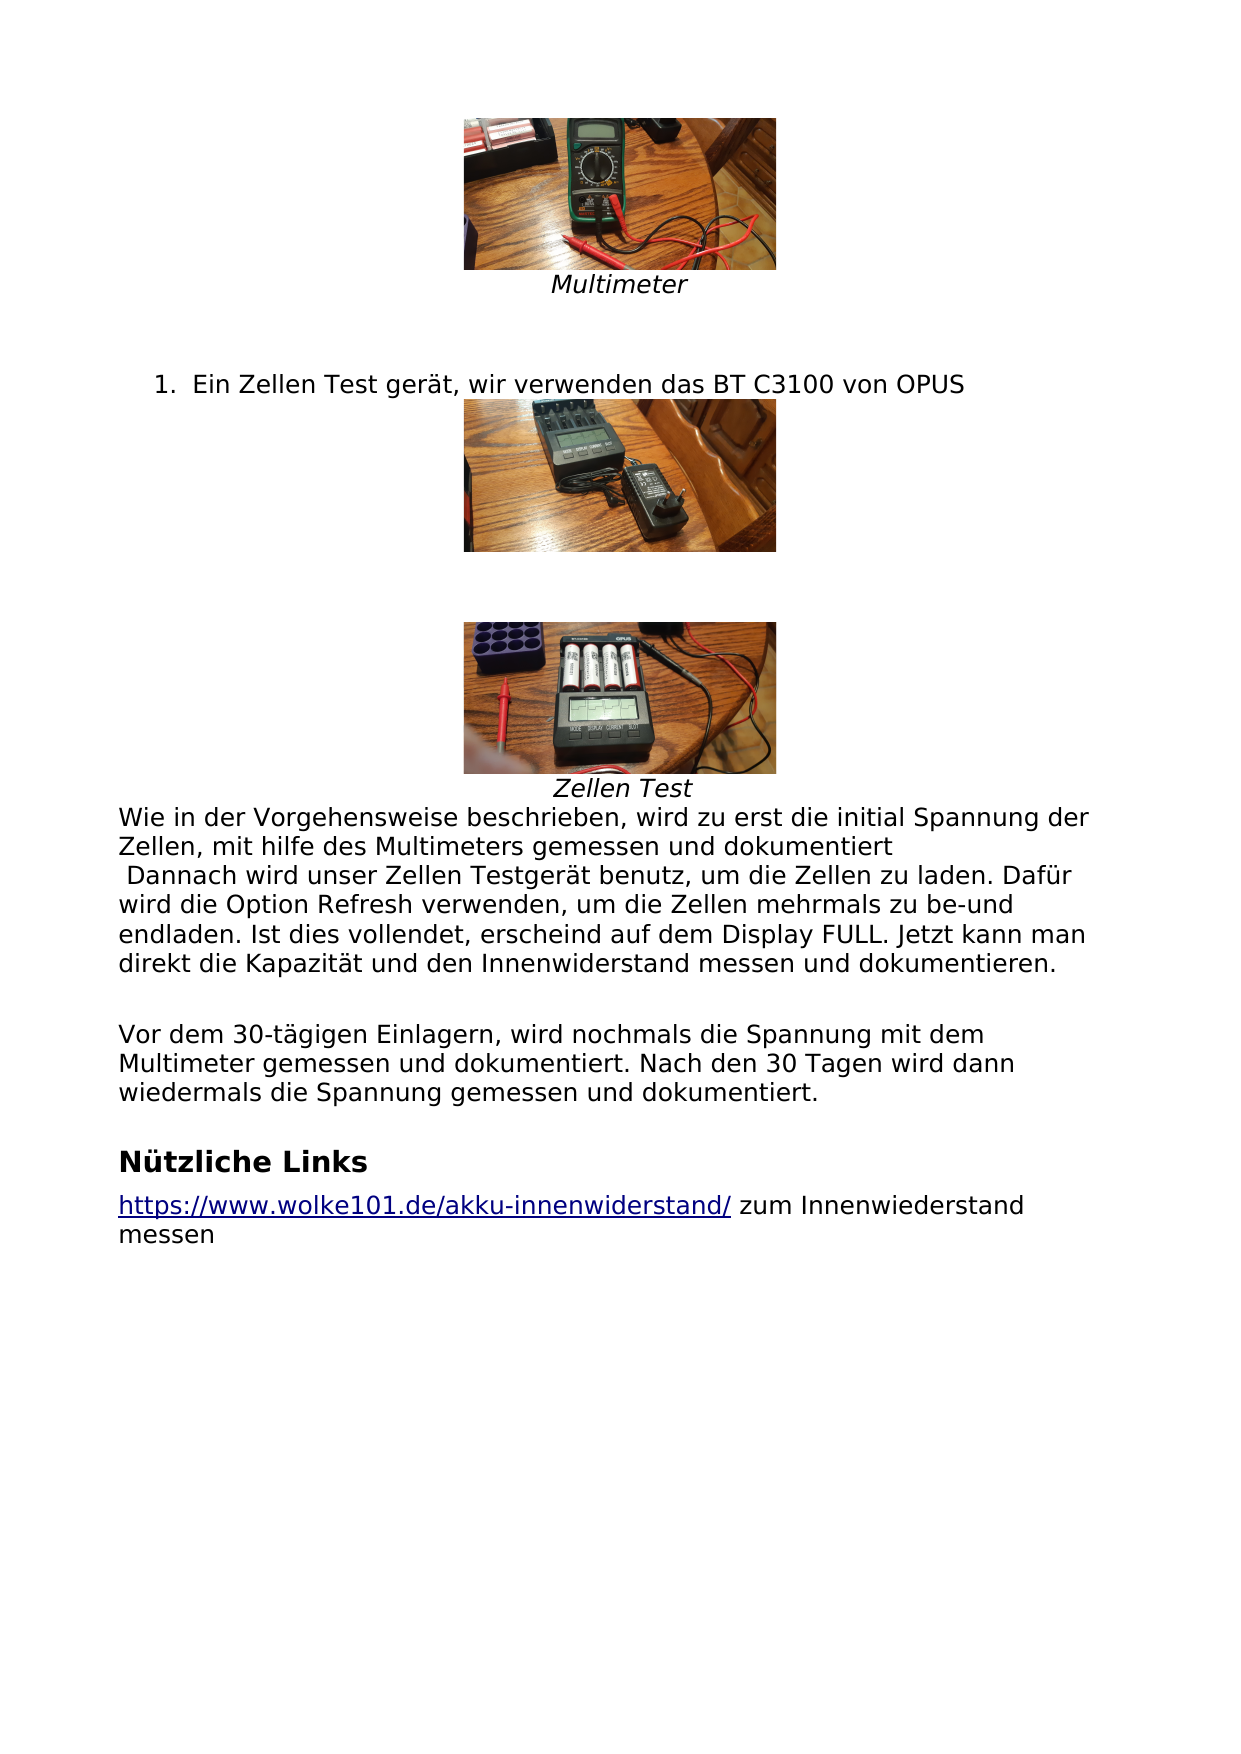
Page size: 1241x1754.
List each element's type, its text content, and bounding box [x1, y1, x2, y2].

text Zellen Test [464, 774, 776, 803]
picture [463, 399, 777, 552]
text Wie in der Vorgehensweise beschrieben, wird zu erst die initial Spannung der Zellen, mit hilfe des Multimeters gemessen und dokumentiert Dannach wird unser Zellen Testgerät benutz, um die Zellen zu laden. Dafür wird die Option Refresh verwenden, um die Zellen mehrmals zu be-und endladen. Ist dies vollendet, erscheind auf dem Display FULL. Jetzt kann man direkt die Kapazität und den Innenwiderstand messen und dokumentieren. [118, 622, 1122, 1007]
text Vor dem 30-tägigen Einlagern, wird nochmals die Spannung mit dem Multimeter gemessen und dokumentiert. Nach den 30 Tagen wird dann wiedermals die Spannung gemessen und dokumentiert. [118, 1020, 1122, 1107]
picture [463, 622, 777, 774]
text https://www.wolke101.de/akku-innenwiderstand/ zum Innenwiederstand messen [118, 1191, 1122, 1250]
text Multimeter [464, 270, 776, 299]
subtitle Nützliche Links [118, 1145, 1122, 1179]
list Ein Zellen Test gerät, wir verwenden das BT C3100 von OPUS [177, 370, 1122, 399]
picture [463, 118, 777, 270]
